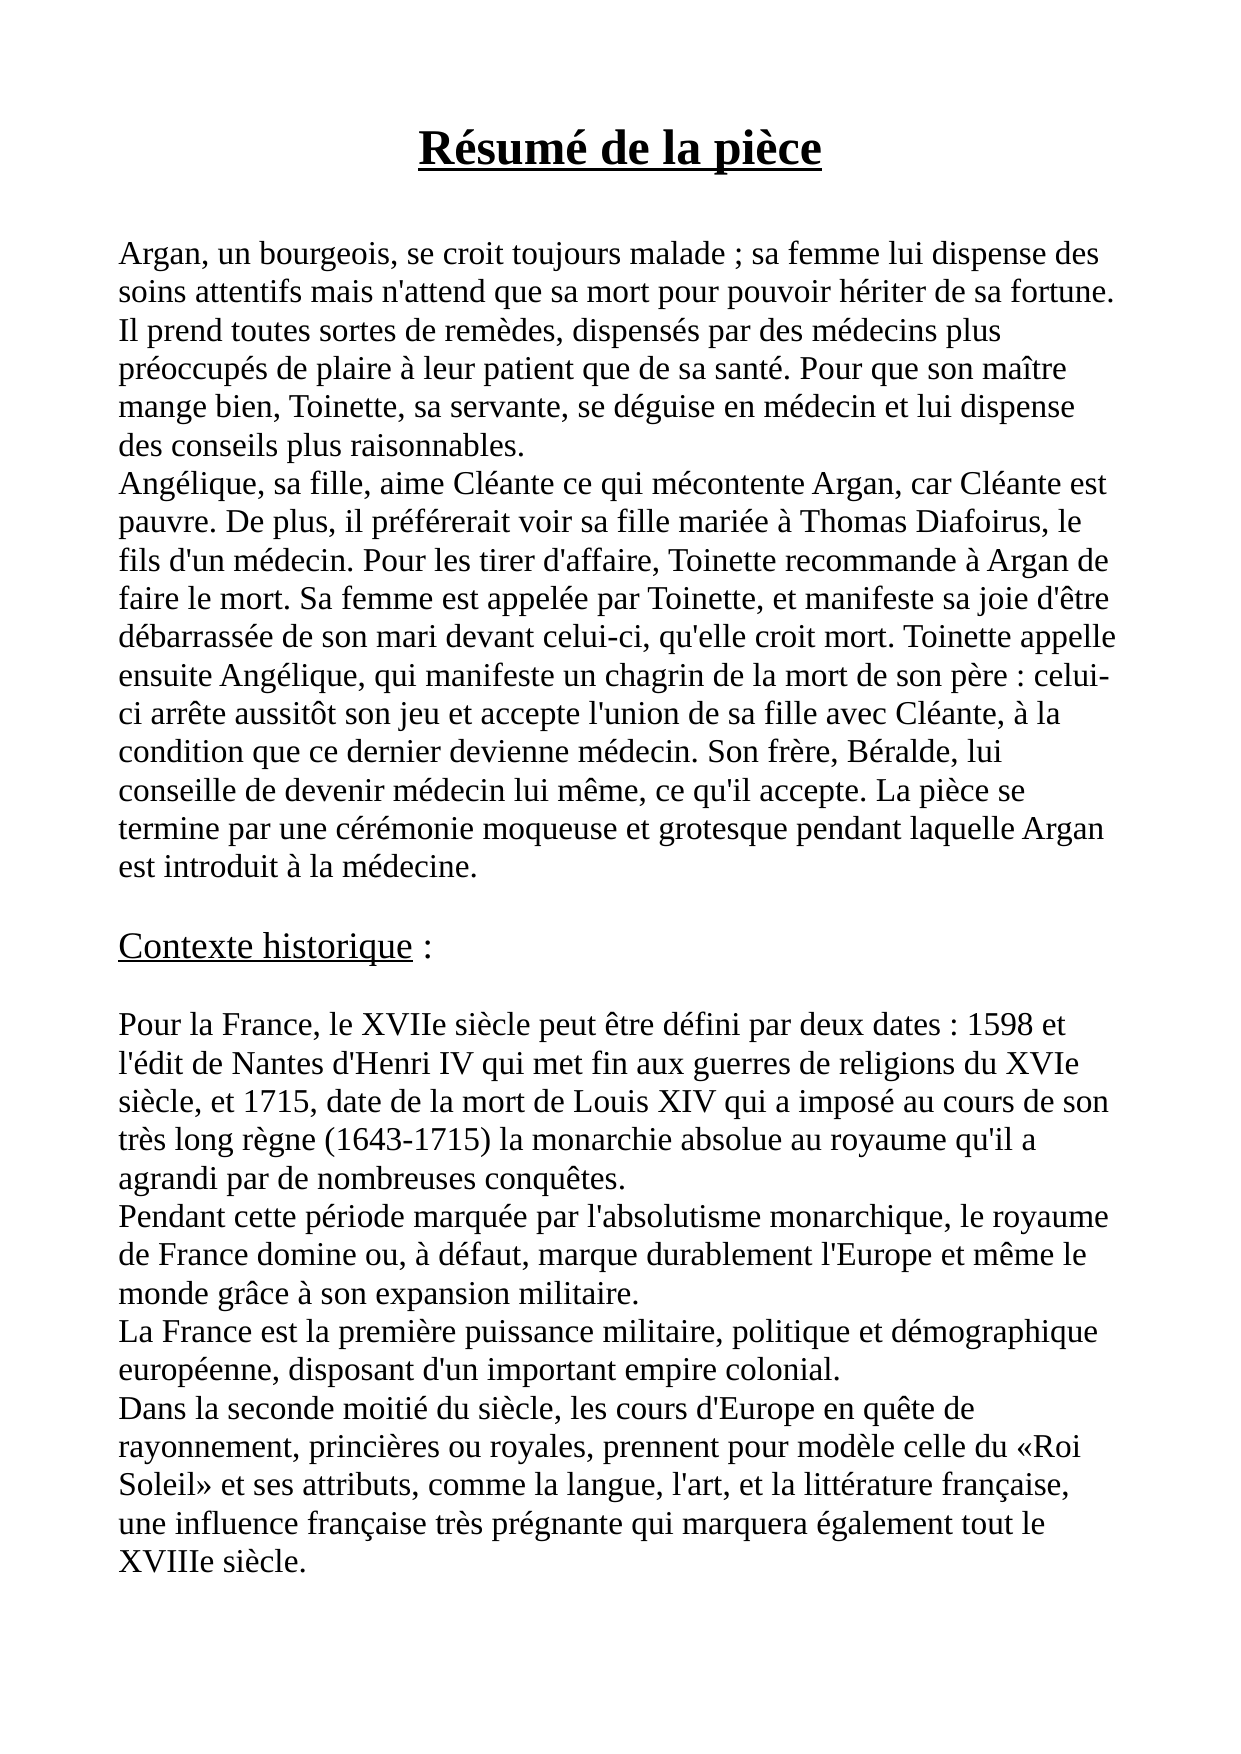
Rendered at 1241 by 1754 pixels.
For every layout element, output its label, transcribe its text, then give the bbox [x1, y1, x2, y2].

text Pour la France, le XVIIe siècle peut être défini par deux dates : 1598 et l'édit de Nantes d'Henri IV qui met fin aux guerres de religions du XVIe siècle, et 1715, date de la mort de Louis XIV qui a imposé au cours de son très long règne (1643-1715) la monarchie absolue au royaume qu'il a agrandi par de nombreuses conquêtes. [118, 1004, 1122, 1196]
text La France est la première puissance militaire, politique et démographique européenne, disposant d'un important empire colonial. [118, 1311, 1122, 1388]
text Argan, un bourgeois, se croit toujours malade ; sa femme lui dispense des soins attentifs mais n'attend que sa mort pour pouvoir hériter de sa fortune. [118, 233, 1122, 310]
text Contexte historique : [118, 923, 1122, 966]
text Pendant cette période marquée par l'absolutisme monarchique, le royaume de France domine ou, à défaut, marque durablement l'Europe et même le monde grâce à son expansion militaire. [118, 1196, 1122, 1311]
text Il prend toutes sortes de remèdes, dispensés par des médecins plus préoccupés de plaire à leur patient que de sa santé. Pour que son maître mange bien, Toinette, sa servante, se déguise en médecin et lui dispense des conseils plus raisonnables. [118, 310, 1122, 463]
text Résumé de la pièce [118, 118, 1122, 176]
text Angélique, sa fille, aime Cléante ce qui mécontente Argan, car Cléante est pauvre. De plus, il préférerait voir sa fille mariée à Thomas Diafoirus, le fils d'un médecin. Pour les tirer d'affaire, Toinette recommande à Argan de faire le mort. Sa femme est appelée par Toinette, et manifeste sa joie d'être débarrassée de son mari devant celui-ci, qu'elle croit mort. Toinette appelle ensuite Angélique, qui manifeste un chagrin de la mort de son père : celui-ci arrête aussitôt son jeu et accepte l'union de sa fille avec Cléante, à la condition que ce dernier devienne médecin. Son frère, Béralde, lui conseille de devenir médecin lui même, ce qu'il accepte. La pièce se termine par une cérémonie moqueuse et grotesque pendant laquelle Argan est introduit à la médecine. [118, 463, 1122, 885]
text Dans la seconde moitié du siècle, les cours d'Europe en quête de rayonnement, princières ou royales, prennent pour modèle celle du «Roi Soleil» et ses attributs, comme la langue, l'art, et la littérature française, une influence française très prégnante qui marquera également tout le XVIIIe siècle. [118, 1388, 1122, 1579]
